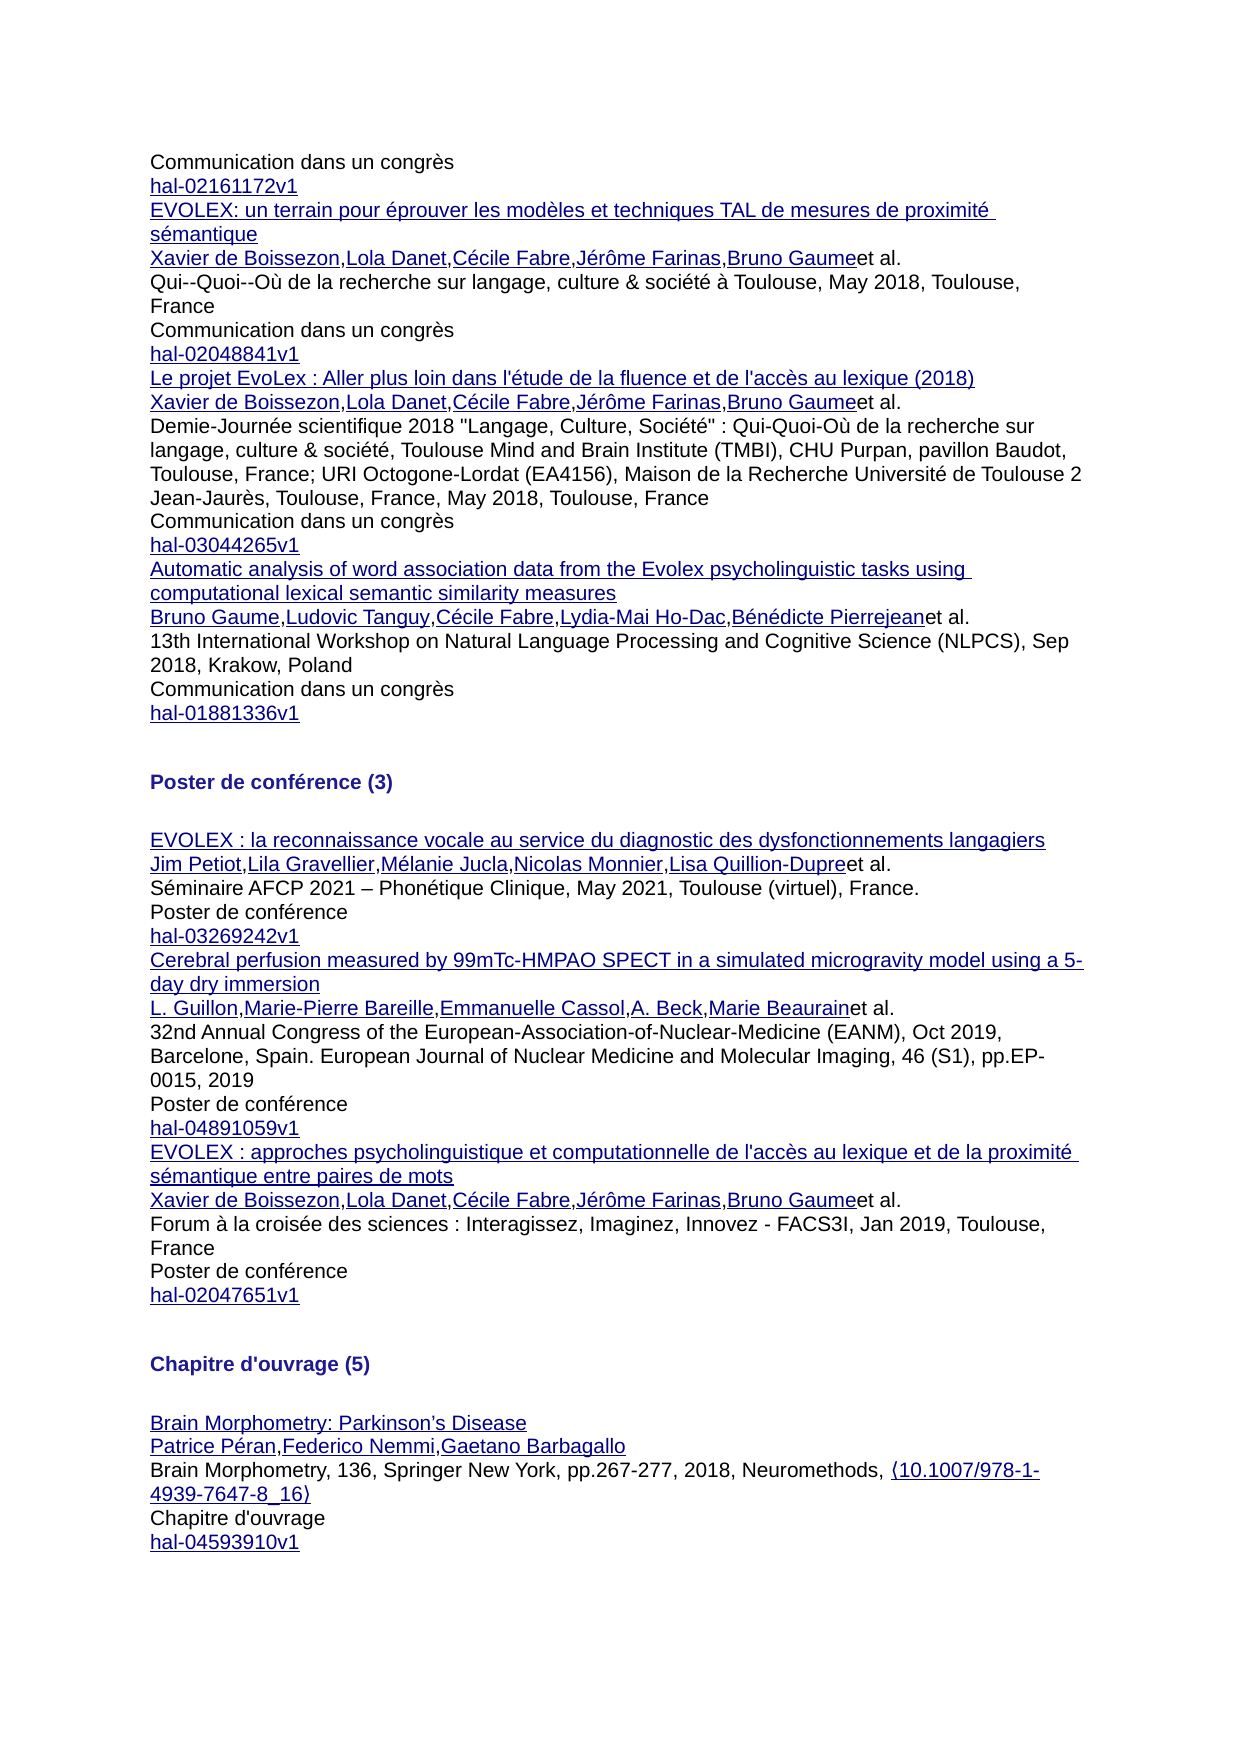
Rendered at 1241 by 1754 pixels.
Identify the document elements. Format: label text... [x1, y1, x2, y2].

table_cell Automatic analysis of word association data from the Evolex psycholinguistic tasks using computational lexical semantic similarity measures Bruno Gaume,Ludovic Tanguy,Cécile Fabre,Lydia-Mai Ho-Dac,Bénédicte Pierrejeanet al. 13th International Workshop on Natural Language Processing and Cognitive Science (NLPCS), Sep 2018, Krakow, Poland Communication dans un congrès hal-01881336v1 [150, 557, 1090, 725]
table_cell Cerebral perfusion measured by 99mTc-HMPAO SPECT in a simulated microgravity model using a 5-day dry immersion L. Guillon,Marie-Pierre Bareille,Emmanuelle Cassol,A. Beck,Marie Beaurainet al. 32nd Annual Congress of the European-Association-of-Nuclear-Medicine (EANM), Oct 2019, Barcelone, Spain. European Journal of Nuclear Medicine and Molecular Imaging, 46 (S1), pp.EP-0015, 2019 Poster de conférence hal-04891059v1 [150, 948, 1090, 1139]
table_cell Communication dans un congrès hal-02161172v1 [150, 150, 1090, 198]
table_cell EVOLEX: un terrain pour éprouver les modèles et techniques TAL de mesures de proximité sémantique Xavier de Boissezon,Lola Danet,Cécile Fabre,Jérôme Farinas,Bruno Gaumeet al. Qui-­‐Quoi-­‐Où de la recherche sur langage, culture & société à Toulouse, May 2018, Toulouse, France Communication dans un congrès hal-02048841v1 [150, 198, 1090, 366]
table_cell Le projet EvoLex : Aller plus loin dans l'étude de la fluence et de l'accès au lexique (2018) Xavier de Boissezon,Lola Danet,Cécile Fabre,Jérôme Farinas,Bruno Gaumeet al. Demie-Journée scientifique 2018 "Langage, Culture, Société" : Qui-Quoi-Où de la recherche sur langage, culture & société, Toulouse Mind and Brain Institute (TMBI), CHU Purpan, pavillon Baudot, Toulouse, France; URI Octogone-Lordat (EA4156), Maison de la Recherche Université de Toulouse 2 Jean-Jaurès, Toulouse, France, May 2018, Toulouse, France Communication dans un congrès hal-03044265v1 [150, 366, 1090, 557]
table_header EVOLEX : la reconnaissance vocale au service du diagnostic des dysfonctionnements langagiers Jim Petiot,Lila Gravellier,Mélanie Jucla,Nicolas Monnier,Lisa Quillion-Dupreet al. Séminaire AFCP 2021 – Phonétique Clinique, May 2021, Toulouse (virtuel), France. Poster de conférence hal-03269242v1 [150, 828, 1090, 948]
subtitle Poster de conférence (3) [150, 770, 1090, 794]
subtitle Chapitre d'ouvrage (5) [150, 1352, 1090, 1376]
table_header Brain Morphometry: Parkinson’s Disease Patrice Péran,Federico Nemmi,Gaetano Barbagallo Brain Morphometry, 136, Springer New York, pp.267-277, 2018, Neuromethods, ⟨10.1007/978-1-4939-7647-8_16⟩ Chapitre d'ouvrage hal-04593910v1 [150, 1410, 1090, 1554]
table_cell EVOLEX : approches psycholinguistique et computationnelle de l'accès au lexique et de la proximité sémantique entre paires de mots Xavier de Boissezon,Lola Danet,Cécile Fabre,Jérôme Farinas,Bruno Gaumeet al. Forum à la croisée des sciences : Interagissez, Imaginez, Innovez - FACS3I, Jan 2019, Toulouse, France Poster de conférence hal-02047651v1 [150, 1140, 1090, 1307]
